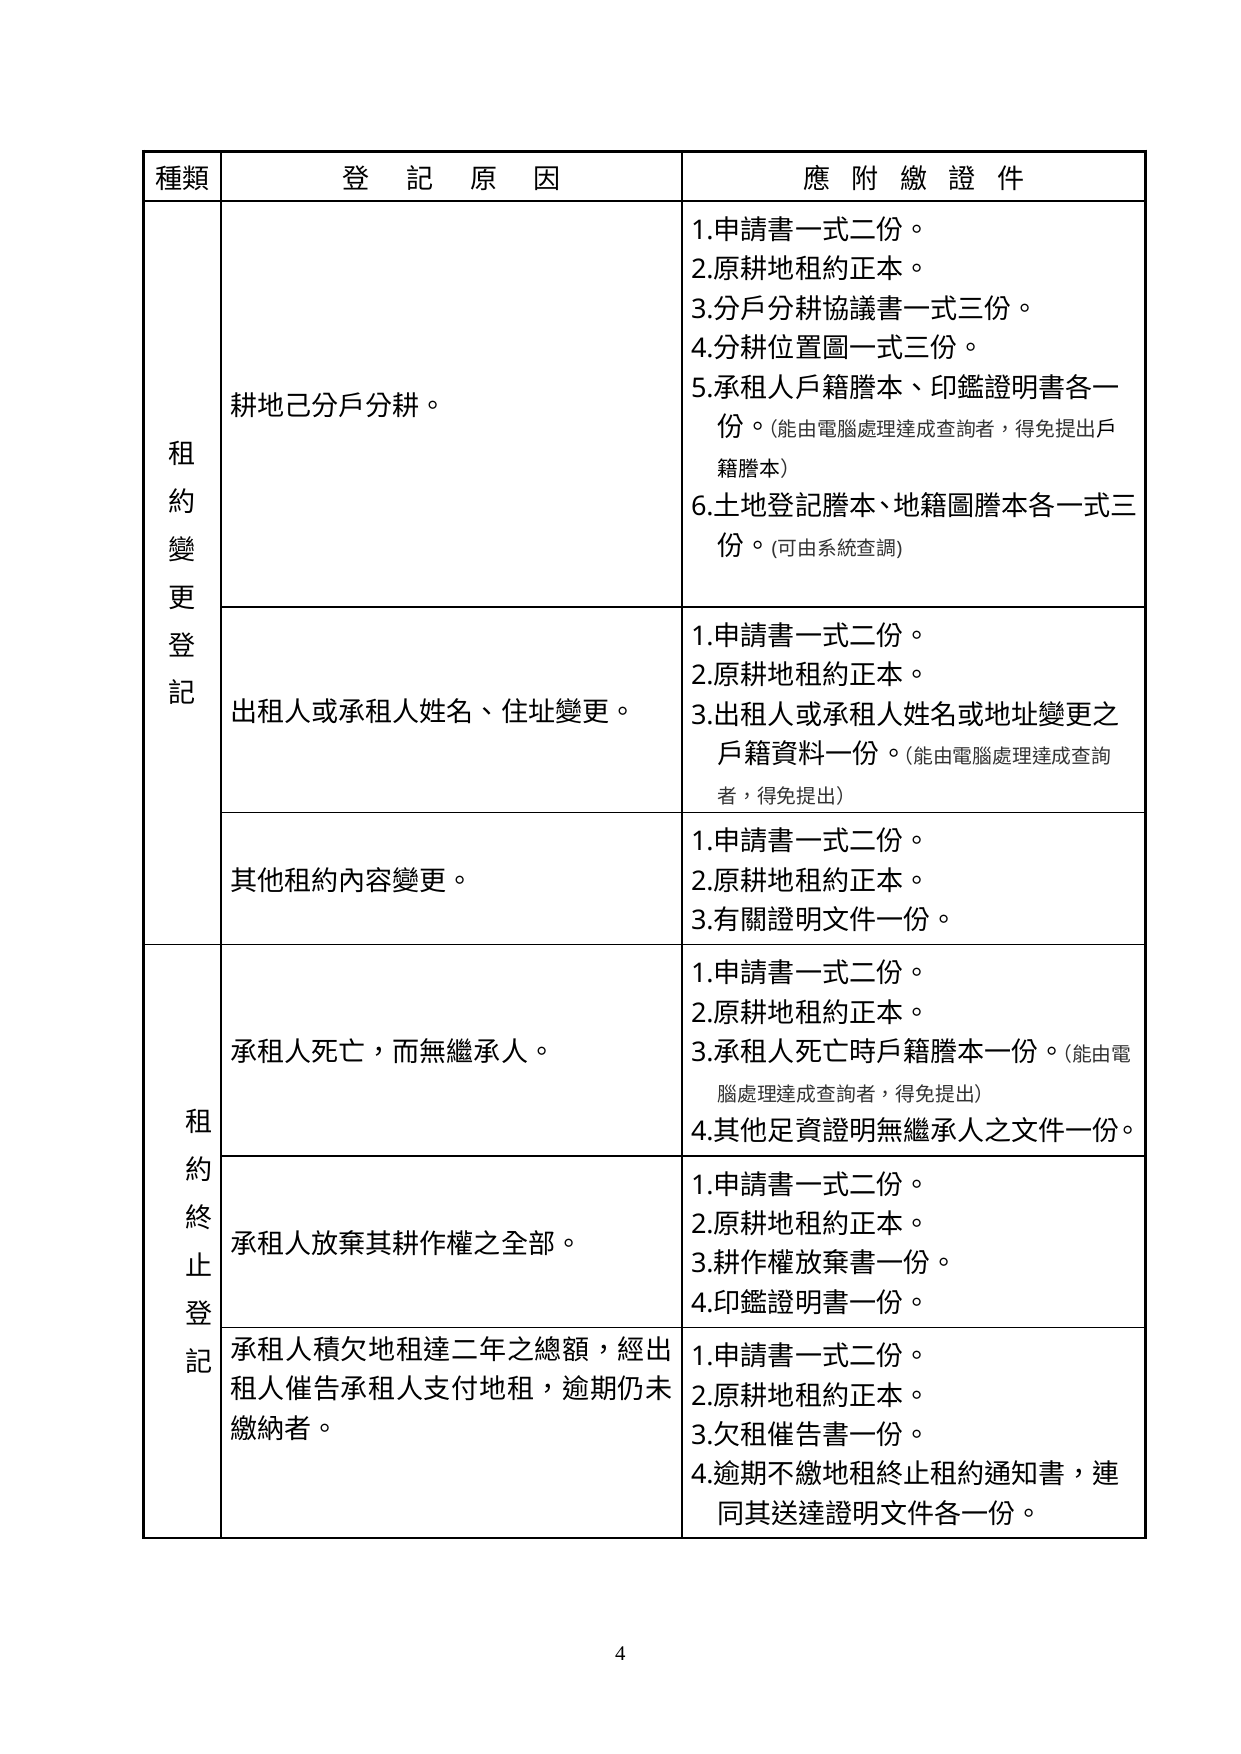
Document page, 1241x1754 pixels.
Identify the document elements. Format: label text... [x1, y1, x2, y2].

table_header 種類 [145, 153, 220, 200]
table_cell 1.申請書一式二份。 2.原耕地租約正本。 3.耕作權放棄書一份。 4.印鑑證明書一份。 [683, 1157, 1144, 1326]
table_cell 1.申請書一式二份。 2.原耕地租約正本。 3.有關證明文件一份。 [683, 813, 1144, 943]
table_cell 出租人或承租人姓名、住址變更。 [222, 608, 681, 811]
table_header 應附繳證件 [683, 153, 1144, 200]
table_cell 承租人放棄其耕作權之全部。 [222, 1157, 681, 1326]
table_cell 耕地己分戶分耕。 [222, 202, 681, 606]
table_cell 承租人積欠地租達二年之總額，經出租人催告承租人支付地租，逾期仍未繳納者。 [222, 1328, 681, 1537]
table_cell 1.申請書一式二份。 2.原耕地租約正本。 3.分戶分耕協議書一式三份。 4.分耕位置圖一式三份。 5.承租人戶籍謄本、印鑑證明書各一份。（能由電腦處理達成查詢者，得免提出戶籍謄本） 6.土地登記謄本、地籍圖謄本各一式三份。(可由系統查調) [683, 202, 1144, 606]
table_cell 1.申請書一式二份。 2.原耕地租約正本。 3.承租人死亡時戶籍謄本一份。（能由電腦處理達成查詢者，得免提出） 4.其他足資證明無繼承人之文件一份。 [683, 945, 1144, 1155]
table_cell 其他租約內容變更。 [222, 813, 681, 943]
table_cell 1.申請書一式二份。 2.原耕地租約正本。 3.出租人或承租人姓名或地址變更之戶籍資料一份。（能由電腦處理達成查詢者，得免提出） [683, 608, 1144, 811]
table_cell 1.申請書一式二份。 2.原耕地租約正本。 3.欠租催告書一份。 4.逾期不繳地租終止租約通知書，連同其送達證明文件各一份。 [683, 1328, 1144, 1537]
table_cell 租約終止登記 [145, 945, 220, 1537]
table_header 登記原因 [222, 153, 681, 200]
table_cell 租約變更登記 [145, 202, 220, 943]
table_cell 承租人死亡，而無繼承人。 [222, 945, 681, 1155]
